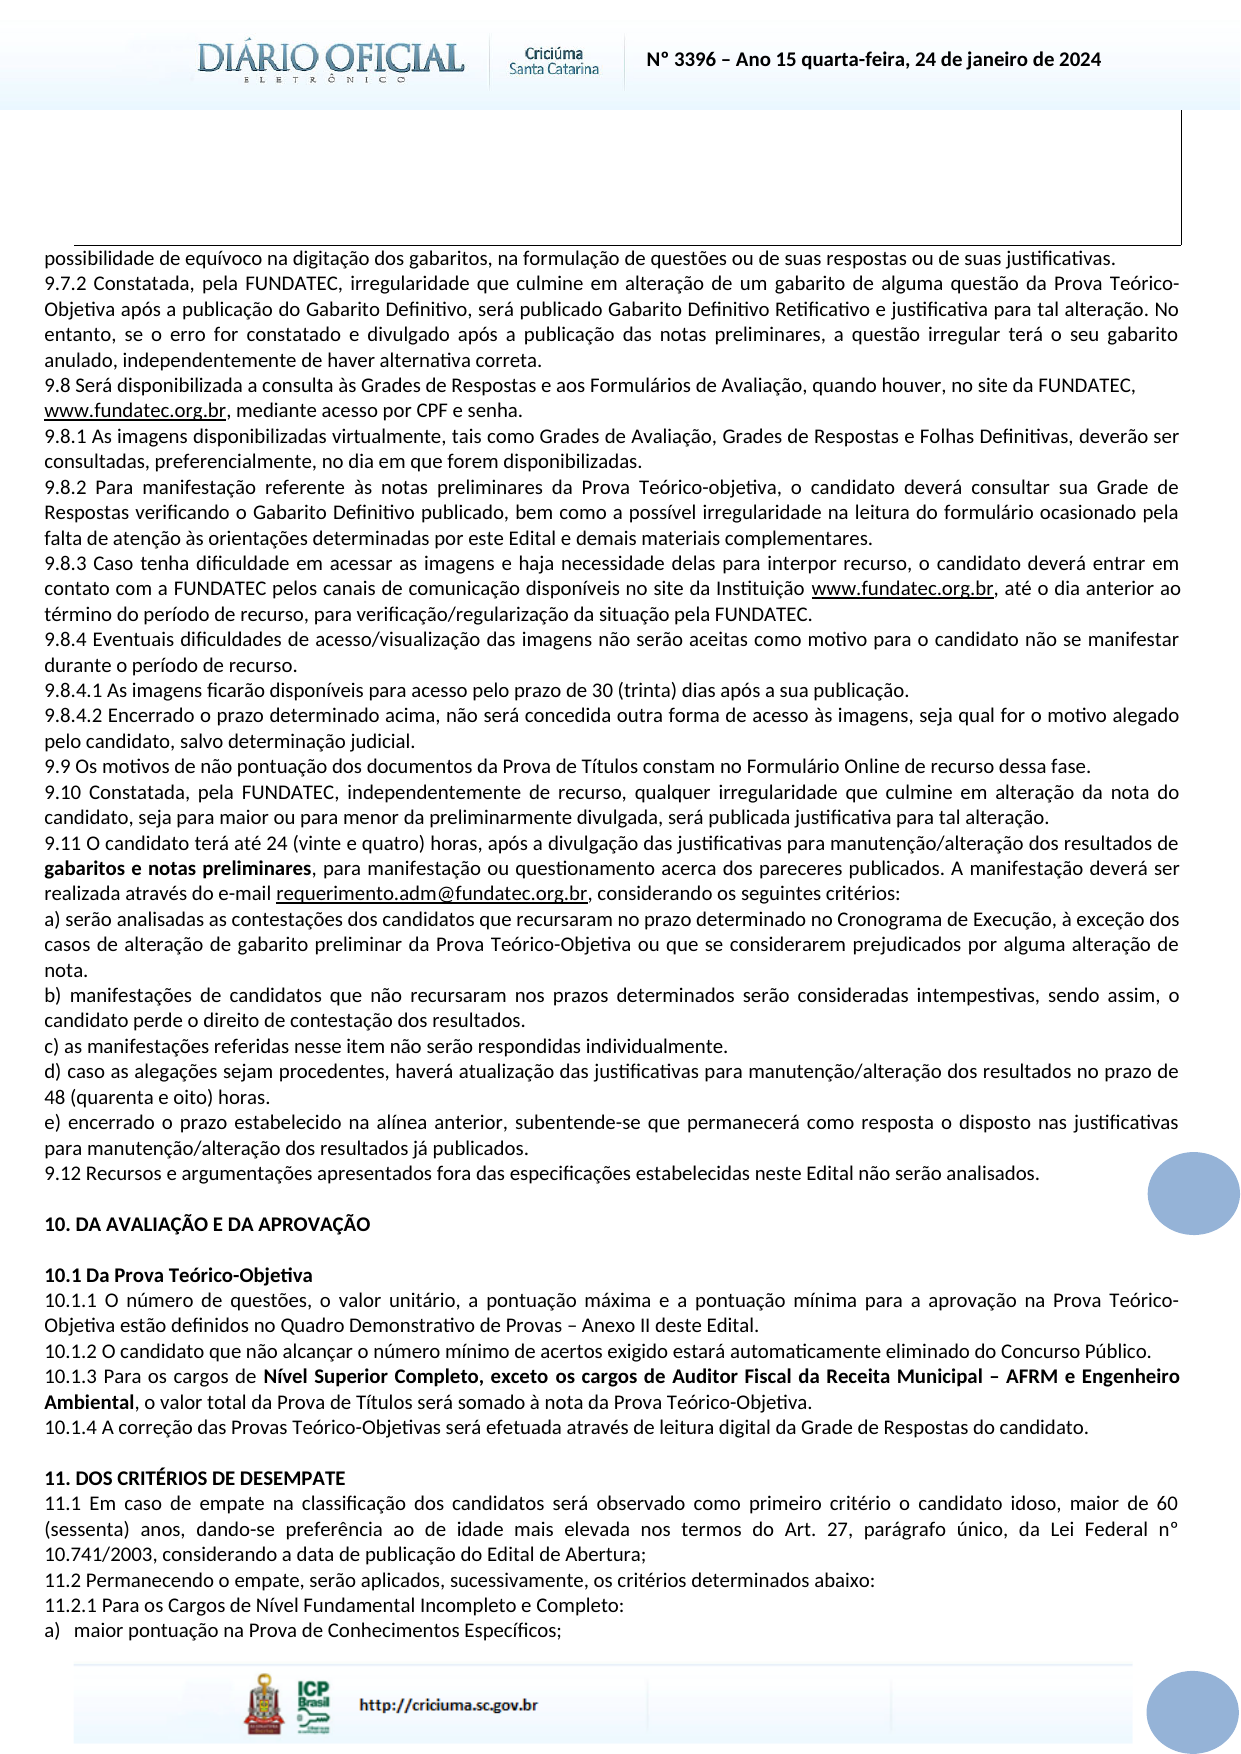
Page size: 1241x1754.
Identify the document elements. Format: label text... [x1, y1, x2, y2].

text a) serão analisadas as contestações dos candidatos que recursaram no prazo determinado no Cronograma de Execução, à exceção dos casos de alteração de gabarito preliminar da Prova Teórico-Objetiva ou que se considerarem prejudicados por alguma alteração de nota. [44, 906, 1181, 982]
text 9.8.4 Eventuais dificuldades de acesso/visualização das imagens não serão aceitas como motivo para o candidato não se manifestar durante o período de recurso. [44, 626, 1181, 677]
text 10. DA AVALIAÇÃO E DA APROVAÇÃO [44, 1211, 1181, 1236]
text c) as manifestações referidas nesse item não serão respondidas individualmente. [44, 1033, 1181, 1058]
text 9.8.3 Caso tenha dificuldade em acessar as imagens e haja necessidade delas para interpor recurso, o candidato deverá entrar em contato com a FUNDATEC pelos canais de comunicação disponíveis no site da Instituição www.fundatec.org.br, até o dia anterior ao término do período de recurso, para verificação/regularização da situação pela FUNDATEC. [44, 550, 1181, 626]
text 9.12 Recursos e argumentações apresentados fora das especificações estabelecidas neste Edital não serão analisados. [44, 1160, 1165, 1186]
text 9.8.4.1 As imagens ficarão disponíveis para acesso pelo prazo de 30 (trinta) dias após a sua publicação. [44, 677, 1181, 703]
text 9.8.4.2 Encerrado o prazo determinado acima, não será concedida outra forma de acesso às imagens, seja qual for o motivo alegado pelo candidato, salvo determinação judicial. [44, 703, 1181, 753]
text 10.1 Da Prova Teórico-Objetiva [44, 1262, 1181, 1287]
text b) manifestações de candidatos que não recursaram nos prazos determinados serão consideradas intempestivas, sendo assim, o candidato perde o direito de contestação dos resultados. [44, 982, 1181, 1033]
text 9.10 Constatada, pela FUNDATEC, independentemente de recurso, qualquer irregularidade que culmine em alteração da nota do candidato, seja para maior ou para menor da preliminarmente divulgada, será publicada justificativa para tal alteração. [44, 779, 1181, 830]
text 10.1.2 O candidato que não alcançar o número mínimo de acertos exigido estará automaticamente eliminado do Concurso Público. [44, 1338, 1181, 1363]
text 11.2 Permanecendo o empate, serão aplicados, sucessivamente, os critérios determinados abaixo: [44, 1567, 1181, 1592]
text 9.8.2 Para manifestação referente às notas preliminares da Prova Teórico-objetiva, o candidato deverá consultar sua Grade de Respostas verificando o Gabarito Definitivo publicado, bem como a possível irregularidade na leitura do formulário ocasionado pela falta de atenção às orientações determinadas por este Edital e demais materiais complementares. [44, 474, 1181, 550]
list maior pontuação na Prova de Conhecimentos Específicos; [44, 1618, 1181, 1643]
text 9.7.2 Constatada, pela FUNDATEC, irregularidade que culmine em alteração de um gabarito de alguma questão da Prova Teórico-Objetiva após a publicação do Gabarito Definitivo, será publicado Gabarito Definitivo Retificativo e justificativa para tal alteração. No entanto, se o erro for constatado e divulgado após a publicação das notas preliminares, a questão irregular terá o seu gabarito anulado, independentemente de haver alternativa correta. [44, 271, 1181, 372]
text 10.1.1 O número de questões, o valor unitário, a pontuação máxima e a pontuação mínima para a aprovação na Prova Teórico-Objetiva estão definidos no Quadro Demonstrativo de Provas – Anexo II deste Edital. [44, 1287, 1181, 1338]
text 11.2.1 Para os Cargos de Nível Fundamental Incompleto e Completo: [44, 1592, 1181, 1618]
text e) encerrado o prazo estabelecido na alínea anterior, subentende-se que permanecerá como resposta o disposto nas justificativas para manutenção/alteração dos resultados já publicados. [44, 1109, 1181, 1160]
text 9.11 O candidato terá até 24 (vinte e quatro) horas, após a divulgação das justificativas para manutenção/alteração dos resultados de gabaritos e notas preliminares, para manifestação ou questionamento acerca dos pareceres publicados. A manifestação deverá ser realizada através do e-mail requerimento.adm@fundatec.org.br, considerando os seguintes critérios: [44, 830, 1181, 906]
text 10.1.4 A correção das Provas Teórico-Objetivas será efetuada através de leitura digital da Grade de Respostas do candidato. [44, 1414, 1181, 1440]
text 10.1.3 Para os cargos de Nível Superior Completo, exceto os cargos de Auditor Fiscal da Receita Municipal – AFRM e Engenheiro Ambiental, o valor total da Prova de Títulos será somado à nota da Prova Teórico-Objetiva. [44, 1363, 1181, 1414]
text possibilidade de equívoco na digitação dos gabaritos, na formulação de questões ou de suas respostas ou de suas justificativas. [44, 245, 1181, 271]
text 9.8.1 As imagens disponibilizadas virtualmente, tais como Grades de Avaliação, Grades de Respostas e Folhas Definitivas, deverão ser consultadas, preferencialmente, no dia em que forem disponibilizadas. [44, 423, 1181, 474]
text 11.1 Em caso de empate na classificação dos candidatos será observado como primeiro critério o candidato idoso, maior de 60 (sessenta) anos, dando-se preferência ao de idade mais elevada nos termos do Art. 27, parágrafo único, da Lei Federal nº 10.741/2003, considerando a data de publicação do Edital de Abertura; [44, 1491, 1181, 1567]
text 9.8 Será disponibilizada a consulta às Grades de Respostas e aos Formulários de Avaliação, quando houver, no site da FUNDATEC, www.fundatec.org.br, mediante acesso por CPF e senha. [44, 372, 1181, 423]
text 9.9 Os motivos de não pontuação dos documentos da Prova de Títulos constam no Formulário Online de recurso dessa fase. [44, 753, 1181, 779]
text 11. DOS CRITÉRIOS DE DESEMPATE [44, 1465, 1181, 1491]
text d) caso as alegações sejam procedentes, haverá atualização das justificativas para manutenção/alteração dos resultados no prazo de 48 (quarenta e oito) horas. [44, 1058, 1181, 1109]
